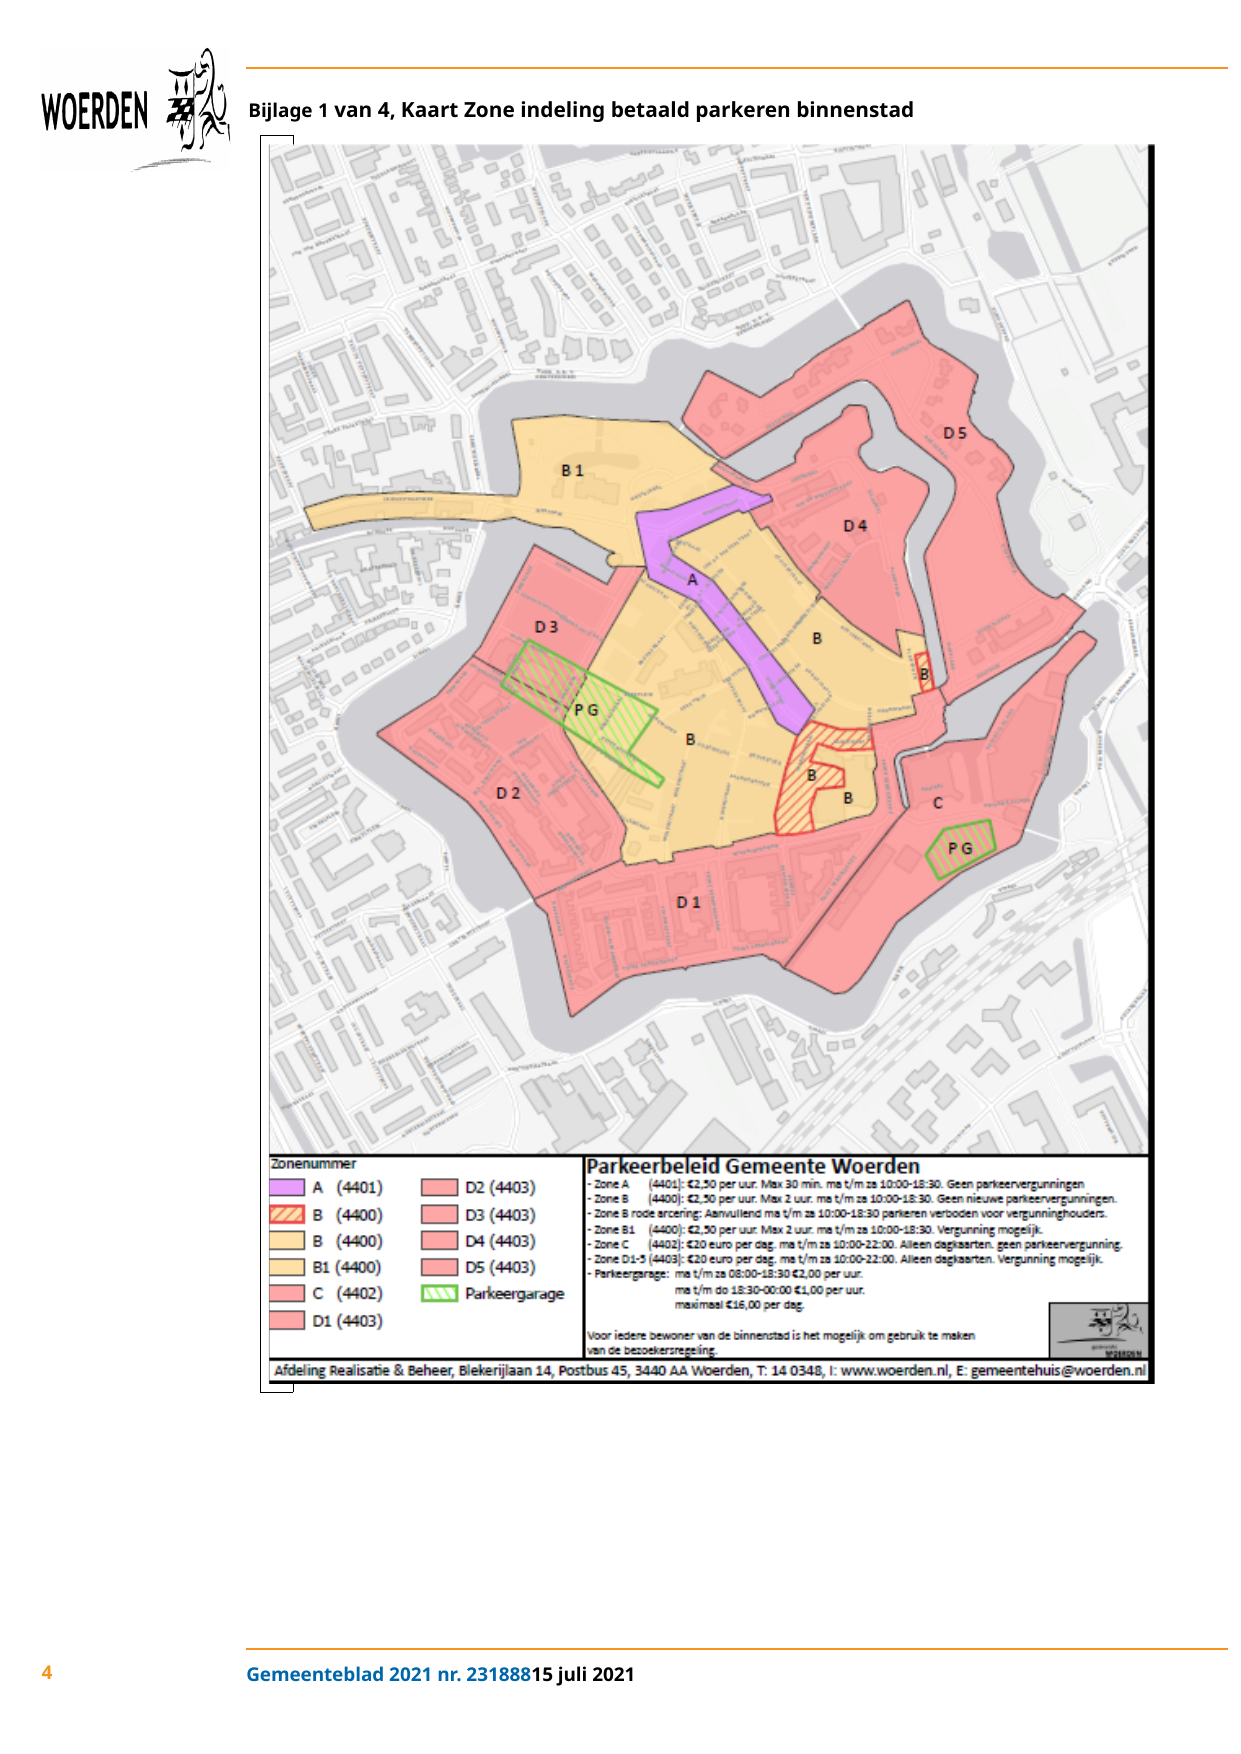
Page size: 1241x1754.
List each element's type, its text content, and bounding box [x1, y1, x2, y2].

picture [268, 144, 1155, 1384]
picture [41, 47, 231, 172]
text Bijlage 1 van 4, Kaart Zone indeling betaald parkeren binnenstad [248, 95, 1152, 123]
